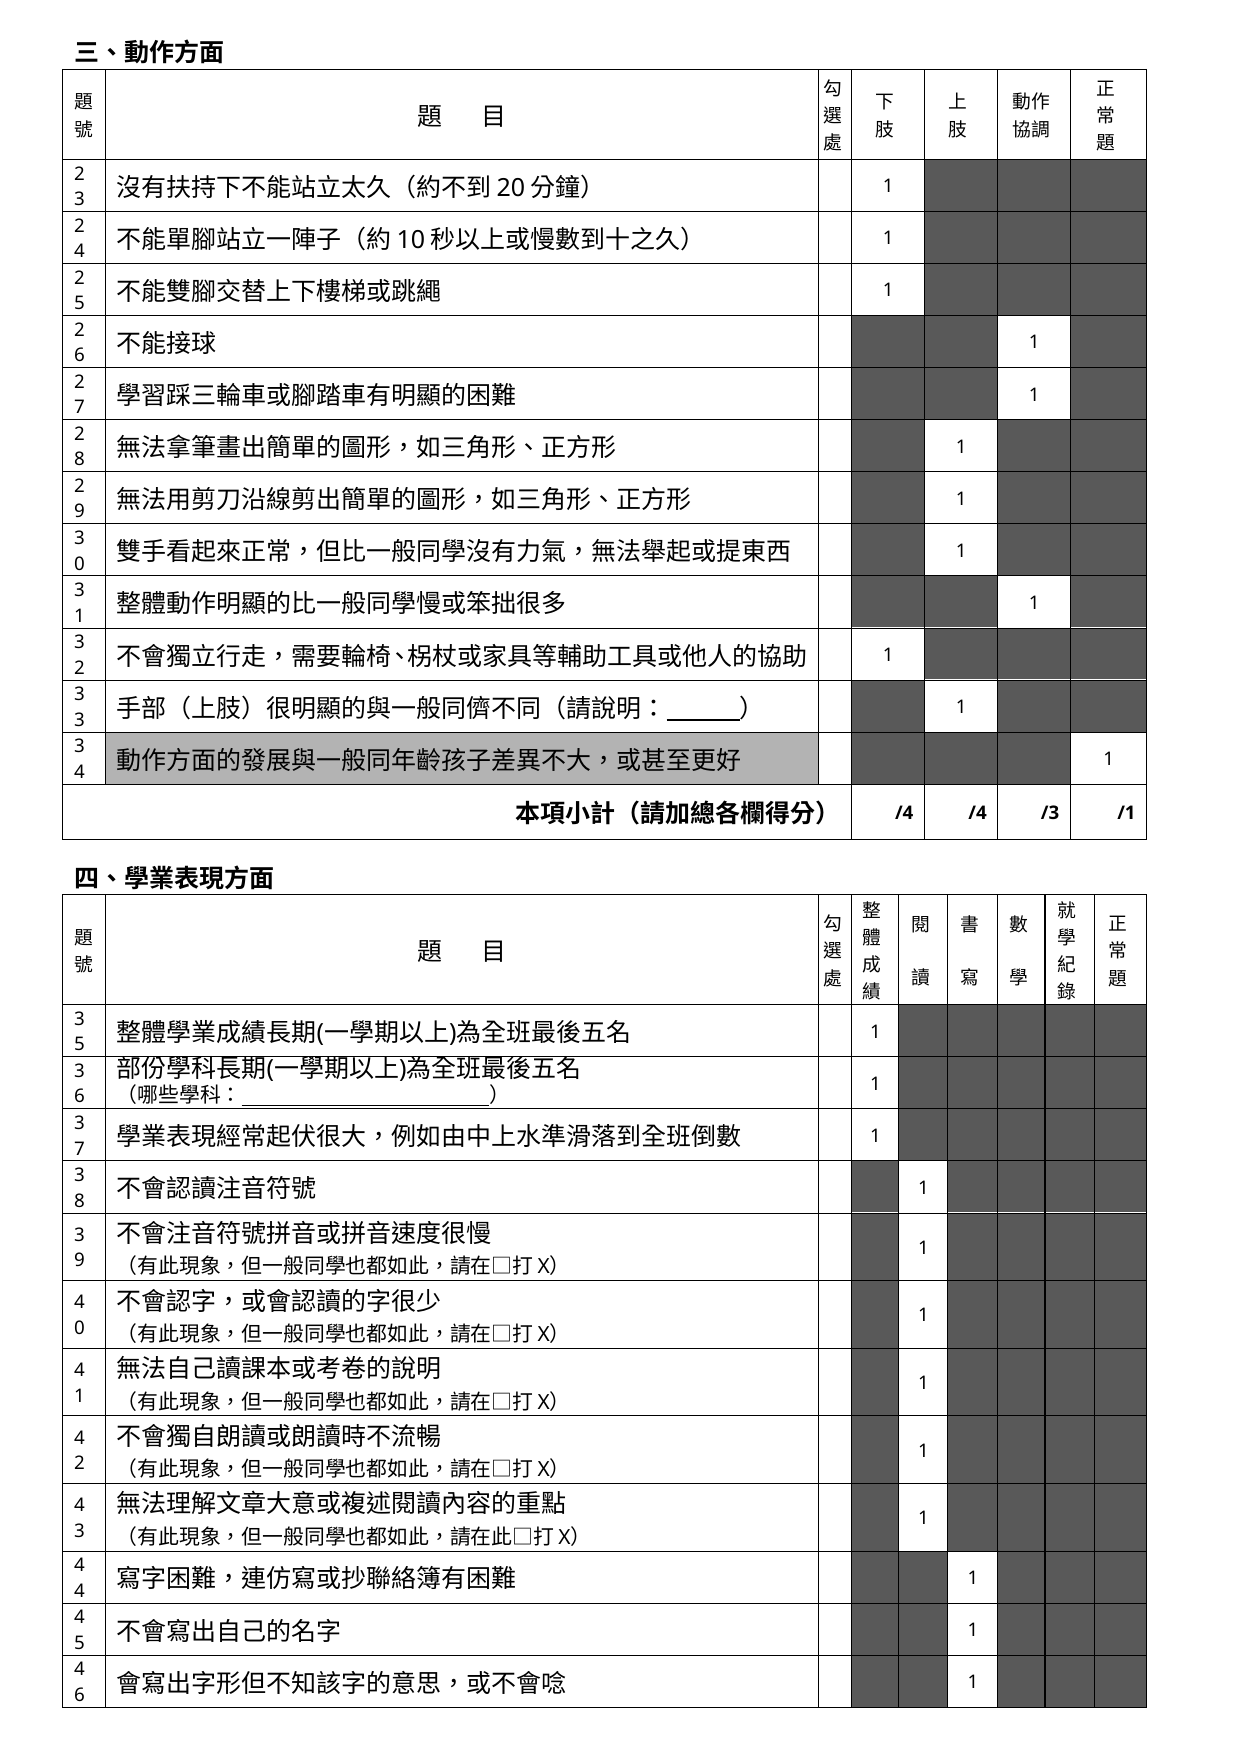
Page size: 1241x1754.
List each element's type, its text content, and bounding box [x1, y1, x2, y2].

table_cell [899, 1005, 947, 1056]
table_header 下 肢 [852, 70, 924, 159]
table_cell [899, 1552, 947, 1603]
table_cell [925, 160, 997, 211]
table_cell 寫字困難，連仿寫或抄聯絡簿有困難 [106, 1552, 818, 1603]
table_cell 無法拿筆畫出簡單的圖形，如三角形、正方形 [106, 420, 818, 471]
table_cell [852, 1484, 898, 1551]
table_cell [948, 1161, 997, 1212]
table_cell [819, 1281, 851, 1348]
table_cell 38 [63, 1161, 105, 1212]
table_cell 勾選處 [819, 895, 851, 1004]
table_cell [948, 1281, 997, 1348]
table_cell [1095, 1604, 1146, 1655]
table_cell [1071, 576, 1146, 627]
table_cell 題 目 [106, 895, 818, 1004]
table_cell [925, 629, 997, 679]
table_cell 四、學業表現方面 [63, 840, 1147, 894]
table_cell [819, 264, 851, 315]
table_cell 不會認字，或會認讀的字很少 （有此現象，但一般同學也都如此，請在□打X） [106, 1281, 818, 1348]
table_cell [925, 212, 997, 263]
table_cell [1046, 1109, 1094, 1160]
table_cell 部份學科長期(一學期以上)為全班最後五名 （哪些學科： ） [106, 1057, 818, 1108]
table_cell 沒有扶持下不能站立太久（約不到20分鐘） [106, 160, 818, 211]
table_cell 不會注音符號拼音或拼音速度很慢 （有此現象，但一般同學也都如此，請在□打X） [106, 1214, 818, 1280]
table_cell 1 [948, 1656, 997, 1707]
table_cell [1071, 629, 1146, 679]
table_cell [925, 576, 997, 627]
table_cell [998, 1349, 1044, 1415]
table_cell 學業表現經常起伏很大，例如由中上水準滑落到全班倒數 [106, 1109, 818, 1160]
table_cell 30 [63, 524, 105, 575]
table_cell 不能雙腳交替上下樓梯或跳繩 [106, 264, 818, 315]
table_cell 35 [63, 1005, 105, 1056]
table_cell [819, 1005, 851, 1056]
table_cell [1046, 1484, 1094, 1551]
table_cell [948, 1214, 997, 1280]
table_cell 41 [63, 1349, 105, 1415]
table_cell [1071, 264, 1146, 315]
table_cell /3 [998, 785, 1070, 839]
table_cell [819, 524, 851, 575]
table_cell [1046, 1552, 1094, 1603]
table_cell 不會認讀注音符號 [106, 1161, 818, 1212]
table_cell [1071, 316, 1146, 367]
table_cell [852, 368, 924, 419]
table_cell 無法用剪刀沿線剪出簡單的圖形，如三角形、正方形 [106, 472, 818, 523]
table_header 動作 協調 [998, 70, 1070, 159]
table_cell [852, 1281, 898, 1348]
table_cell [819, 1349, 851, 1415]
table_cell [819, 681, 851, 732]
table_cell [852, 1416, 898, 1483]
table_cell [852, 1604, 898, 1655]
table_cell 整體成績 [852, 895, 898, 1004]
table_cell [899, 1656, 947, 1707]
table_cell 34 [63, 733, 105, 784]
table_cell [948, 1349, 997, 1415]
table_cell [899, 1604, 947, 1655]
table_cell 1 [948, 1604, 997, 1655]
table_cell 24 [63, 212, 105, 263]
table_cell [1095, 1349, 1146, 1415]
table_cell [1095, 1214, 1146, 1280]
table_cell [1046, 1057, 1094, 1108]
table_cell [948, 1005, 997, 1056]
table_cell [948, 1416, 997, 1483]
table_cell 44 [63, 1552, 105, 1603]
table_cell [852, 1161, 898, 1212]
table_cell [1095, 1484, 1146, 1551]
table_cell [819, 160, 851, 211]
table_cell [998, 1281, 1044, 1348]
table_cell [852, 420, 924, 471]
table_cell 題號 [63, 895, 105, 1004]
table_cell [998, 160, 1070, 211]
table_cell [998, 629, 1070, 679]
table_cell [998, 1057, 1044, 1108]
table_cell [1046, 1214, 1094, 1280]
table_cell [1071, 472, 1146, 523]
table_cell [1095, 1281, 1146, 1348]
table_cell 1 [852, 1005, 898, 1056]
table_cell 42 [63, 1416, 105, 1483]
table_cell [998, 733, 1070, 784]
table_cell [819, 1416, 851, 1483]
table_cell [819, 733, 851, 784]
table_cell 不會獨立行走，需要輪椅、柺杖或家具等輔助工具或他人的協助 [106, 629, 818, 679]
table_cell [1046, 1349, 1094, 1415]
table_cell [819, 1057, 851, 1108]
table_cell [998, 1552, 1044, 1603]
table_cell 25 [63, 264, 105, 315]
table_cell [852, 524, 924, 575]
table_cell [1071, 212, 1146, 263]
table_cell [1046, 1604, 1094, 1655]
table_cell 學習踩三輪車或腳踏車有明顯的困難 [106, 368, 818, 419]
table_cell [899, 1057, 947, 1108]
table_cell 正常題 [1095, 895, 1146, 1004]
table_cell [1095, 1109, 1146, 1160]
table_cell 閱 讀 [899, 895, 947, 1004]
table_cell [819, 316, 851, 367]
table_cell [1095, 1005, 1146, 1056]
table_cell 1 [899, 1161, 947, 1212]
table_cell 不會寫出自己的名字 [106, 1604, 818, 1655]
table_cell [1046, 1416, 1094, 1483]
table_cell 1 [925, 524, 997, 575]
table_cell 1 [925, 420, 997, 471]
table_cell 40 [63, 1281, 105, 1348]
table_cell 1 [998, 316, 1070, 367]
table_cell 動作方面的發展與一般同年齡孩子差異不大，或甚至更好 [106, 733, 818, 784]
table_cell 1 [998, 576, 1070, 627]
table_cell /4 [852, 785, 924, 839]
table_cell [925, 316, 997, 367]
table_cell 會寫出字形但不知該字的意思，或不會唸 [106, 1656, 818, 1707]
table_cell [819, 1604, 851, 1655]
table_cell 43 [63, 1484, 105, 1551]
table_cell [1071, 524, 1146, 575]
table_cell [998, 264, 1070, 315]
table_cell 整體學業成績長期(一學期以上)為全班最後五名 [106, 1005, 818, 1056]
table_cell [819, 368, 851, 419]
table_cell [948, 1484, 997, 1551]
table_cell 數 學 [998, 895, 1044, 1004]
table_cell [1095, 1416, 1146, 1483]
table_cell [948, 1057, 997, 1108]
table_cell 雙手看起來正常，但比一般同學沒有力氣，無法舉起或提東西 [106, 524, 818, 575]
table_cell 整體動作明顯的比一般同學慢或笨拙很多 [106, 576, 818, 627]
table_cell [852, 1349, 898, 1415]
table_cell /4 [925, 785, 997, 839]
table_cell [1095, 1057, 1146, 1108]
table_cell 29 [63, 472, 105, 523]
table_cell [1095, 1161, 1146, 1212]
table_cell [925, 368, 997, 419]
table_header 題號 [63, 70, 105, 159]
table_header 題 目 [106, 70, 818, 159]
table_cell [819, 1214, 851, 1280]
table_cell 1 [852, 1109, 898, 1160]
table_cell 書 寫 [948, 895, 997, 1004]
table_cell [998, 1656, 1044, 1707]
table_cell [899, 1109, 947, 1160]
table_cell 1 [852, 160, 924, 211]
table_header 正 常 題 [1071, 70, 1146, 159]
table_cell [998, 1214, 1044, 1280]
table_cell [819, 1109, 851, 1160]
table_cell [819, 629, 851, 679]
table_cell 不能單腳站立一陣子（約10秒以上或慢數到十之久） [106, 212, 818, 263]
table_cell [819, 1552, 851, 1603]
table_cell [819, 472, 851, 523]
table_header 勾選處 [819, 70, 851, 159]
table_cell 45 [63, 1604, 105, 1655]
table_cell 46 [63, 1656, 105, 1707]
table_cell [998, 681, 1070, 732]
table_cell [852, 1656, 898, 1707]
table_cell [998, 1161, 1044, 1212]
table_cell [1071, 681, 1146, 732]
table_cell [819, 420, 851, 471]
table_cell 27 [63, 368, 105, 419]
table_cell [819, 212, 851, 263]
table_cell [998, 212, 1070, 263]
table_cell [819, 1656, 851, 1707]
table_cell 1 [1071, 733, 1146, 784]
table_cell [998, 1604, 1044, 1655]
table_cell [1046, 1281, 1094, 1348]
table_cell [948, 1109, 997, 1160]
table_cell [998, 524, 1070, 575]
table_cell [998, 1005, 1044, 1056]
table_cell [852, 316, 924, 367]
table_cell [1071, 368, 1146, 419]
table_cell 1 [899, 1484, 947, 1551]
table_cell 手部（上肢）很明顯的與一般同儕不同（請說明： ） [106, 681, 818, 732]
table_cell [998, 1109, 1044, 1160]
table_cell 36 [63, 1057, 105, 1108]
table_cell [998, 472, 1070, 523]
table_cell [998, 1416, 1044, 1483]
table_cell 1 [998, 368, 1070, 419]
table_cell [925, 733, 997, 784]
table_cell 無法自己讀課本或考卷的說明 （有此現象，但一般同學也都如此，請在□打X） [106, 1349, 818, 1415]
table_cell 23 [63, 160, 105, 211]
table_cell [852, 1214, 898, 1280]
table_cell 1 [899, 1281, 947, 1348]
table_cell 28 [63, 420, 105, 471]
table_cell 1 [948, 1552, 997, 1603]
table_cell 1 [852, 264, 924, 315]
table_cell 33 [63, 681, 105, 732]
table_cell [852, 1552, 898, 1603]
table_cell [852, 576, 924, 627]
table_cell [925, 264, 997, 315]
table_cell [819, 1484, 851, 1551]
table_cell [1095, 1656, 1146, 1707]
table_cell [1071, 160, 1146, 211]
table_cell [819, 576, 851, 627]
table_cell [1095, 1552, 1146, 1603]
table_cell [852, 472, 924, 523]
table_cell 1 [899, 1349, 947, 1415]
table_cell 39 [63, 1214, 105, 1280]
table_cell 1 [852, 212, 924, 263]
table_cell 32 [63, 629, 105, 679]
table_cell 不能接球 [106, 316, 818, 367]
table_cell 26 [63, 316, 105, 367]
table_cell 本項小計（請加總各欄得分） [63, 785, 851, 839]
table_cell [819, 1161, 851, 1212]
table_cell [1046, 1005, 1094, 1056]
table_cell 1 [925, 681, 997, 732]
table_cell [1046, 1656, 1094, 1707]
table_cell [998, 1484, 1044, 1551]
table_cell 1 [899, 1416, 947, 1483]
text 三、動作方面 [74, 31, 1177, 69]
table_cell [852, 681, 924, 732]
table_cell 1 [925, 472, 997, 523]
table_cell /1 [1071, 785, 1146, 839]
table_cell [1071, 420, 1146, 471]
table_cell 1 [899, 1214, 947, 1280]
table_cell [998, 420, 1070, 471]
table_cell 1 [852, 629, 924, 679]
table_cell 31 [63, 576, 105, 627]
table_cell [852, 733, 924, 784]
table_header 上 肢 [925, 70, 997, 159]
table_cell 不會獨自朗讀或朗讀時不流暢 （有此現象，但一般同學也都如此，請在□打X） [106, 1416, 818, 1483]
table_cell 就學紀錄 [1046, 895, 1094, 1004]
table_cell 1 [852, 1057, 898, 1108]
table_cell 37 [63, 1109, 105, 1160]
table_cell [1046, 1161, 1094, 1212]
table_cell 無法理解文章大意或複述閱讀內容的重點 （有此現象，但一般同學也都如此，請在此□打X） [106, 1484, 818, 1551]
